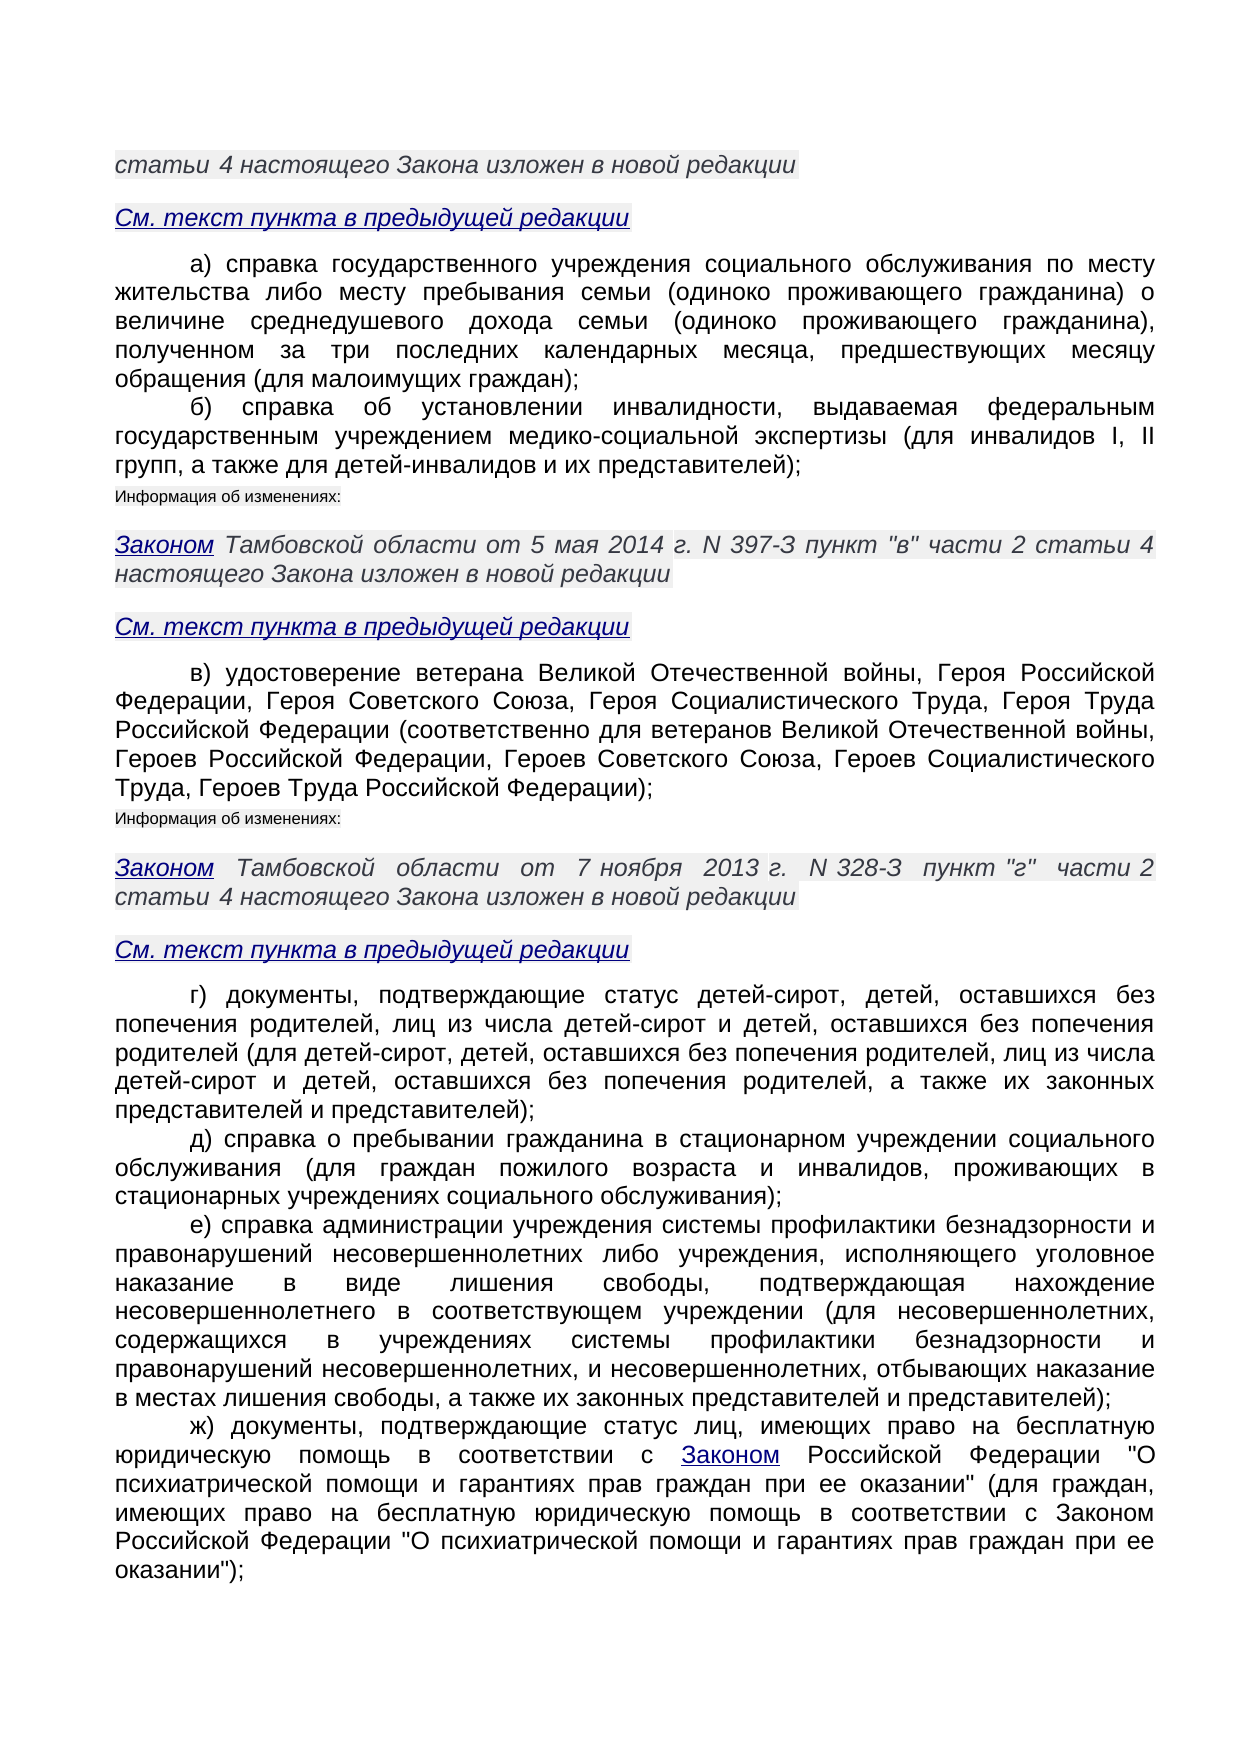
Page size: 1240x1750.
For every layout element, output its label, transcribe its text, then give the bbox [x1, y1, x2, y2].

text в) удостоверение ветерана Великой Отечественной войны, Героя Российской Федерации, Героя Советского Союза, Героя Социалистического Труда, Героя Труда Российской Федерации (соответственно для ветеранов Великой Отечественной войны, Героев Российской Федерации, Героев Советского Союза, Героев Социалистического Труда, Героев Труда Российской Федерации); [114, 657, 1156, 801]
text См. текст пункта в предыдущей редакции [632, 203, 1156, 232]
text Информация об изменениях: [341, 486, 1156, 506]
text ж) документы, подтверждающие статус лиц, имеющих право на бесплатную юридическую помощь в соответствии с Законом Российской Федерации "О психиатрической помощи и гарантиях прав граждан при ее оказании" (для граждан, имеющих право на бесплатную юридическую помощь в соответствии с Законом Российской Федерации "О психиатрической помощи и гарантиях прав граждан при ее оказании"); [114, 1411, 1156, 1584]
text Законом Тамбовской области от 5 мая 2014 г. N 397-З пункт "в" части 2 статьи 4 настоящего Закона изложен в новой редакции [673, 530, 1156, 588]
text Законом Тамбовской области от 1 марта 2013 г. N 248-З пункт "а" части 2 статьи 4 настоящего Закона изложен в новой редакции [799, 150, 1156, 179]
text Законом Тамбовской области от 7 ноября 2013 г. N 328-З пункт "г" части 2 статьи 4 настоящего Закона изложен в новой редакции [799, 881, 1156, 910]
text а) справка государственного учреждения социального обслуживания по месту жительства либо месту пребывания семьи (одиноко проживающего гражданина) о величине среднедушевого дохода семьи (одиноко проживающего гражданина), полученном за три последних календарных месяца, предшествующих месяцу обращения (для малоимущих граждан); [114, 249, 1156, 392]
text См. текст пункта в предыдущей редакции [632, 612, 1156, 641]
text Информация об изменениях: [341, 809, 1156, 828]
text См. текст пункта в предыдущей редакции [632, 935, 1156, 963]
text д) справка о пребывании гражданина в стационарном учреждении социального обслуживания (для граждан пожилого возраста и инвалидов, проживающих в стационарных учреждениях социального обслуживания); [114, 1124, 1156, 1210]
text б) справка об установлении инвалидности, выдаваемая федеральным государственным учреждением медико-социальной экспертизы (для инвалидов I, II групп, а также для детей-инвалидов и их представителей); [114, 392, 1156, 479]
text е) справка администрации учреждения системы профилактики безнадзорности и правонарушений несовершеннолетних либо учреждения, исполняющего уголовное наказание в виде лишения свободы, подтверждающая нахождение несовершеннолетнего в соответствующем учреждении (для несовершеннолетних, содержащихся в учреждениях системы профилактики безнадзорности и правонарушений несовершеннолетних, и несовершеннолетних, отбывающих наказание в местах лишения свободы, а также их законных представителей и представителей); [114, 1210, 1156, 1411]
text г) документы, подтверждающие статус детей-сирот, детей, оставшихся без попечения родителей, лиц из числа детей-сирот и детей, оставшихся без попечения родителей (для детей-сирот, детей, оставшихся без попечения родителей, лиц из числа детей-сирот и детей, оставшихся без попечения родителей, а также их законных представителей и представителей); [114, 980, 1156, 1124]
